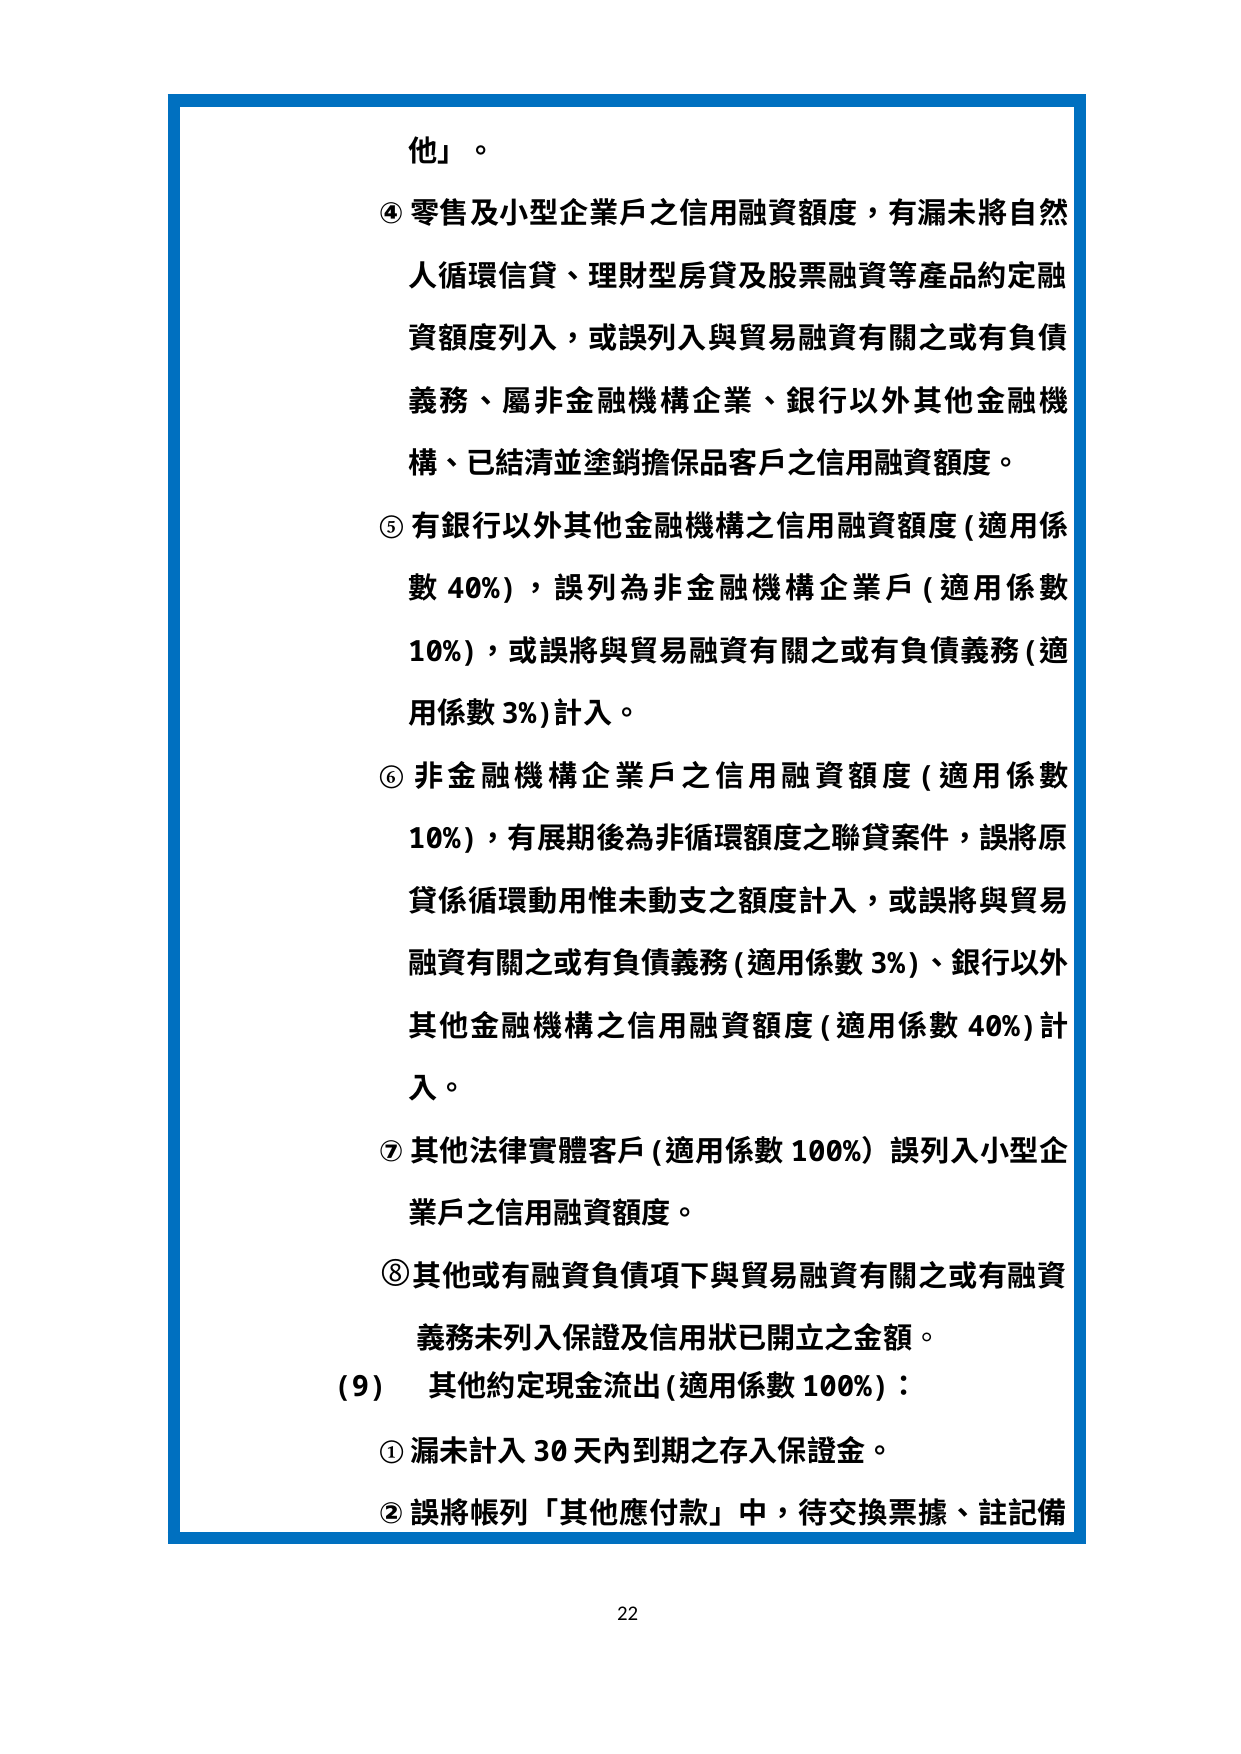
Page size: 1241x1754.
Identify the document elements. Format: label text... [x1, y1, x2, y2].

table_header 態樣三：流動性覆蓋比率申報有誤差： 合格高品質流動性資產申報錯誤： 計算帳列「按攤銷後成本衡量之債務工具投資」之合格高品質流動性資產，未以公允價值計算，誤以帳列金額計算。 誤將債券價格於30天壓力期間內跌價超過20%之海外公司債列入計算。 誤將未符合「信用評等達twAA-以上之合格擔保債券 (適用係數85%)」列入第二層A級資產計算。 誤將債券價格於30天壓力期間內跌價超過10%之海外公司債，列入第二層A級資產計算，改列為第二層B級資產。 誤將非屬合格普通股權益證券之指數型證券投資信託基金(ETF)，或金融機構普通股及股價於30天壓力期間內跌價超過40%之股票，列入第二層B級資產計算。 未將擔保借出交易(如：RS)所取得之政府公債列入計算。 未將符合「信用評等介於twA+至twBBB-之合格公司債及商業本票(適用係數50%)」列入第二層B級資產計算。 承作附買回交易或設質之有價證券，未以公允價值扣除，誤以帳列淨額扣除。 現金流出申報錯誤： 零售存款(適用係數3%、5%、10%)： ①有將管理委員會、公司籌備處、獨資或企業行號，或其他團體組織等非屬自然人之存款計入者，改適用小型企業存款(適用係數5%、10%)。 ②設質之存款未扣除已動用放款餘額。 小型企業存款(適用係數5%、10%)：有分公司(或分支機構)未與其總公司(或總機構)存款合併歸戶計算者，歸戶後存款餘額大於新臺幣4千萬元，改適用非營運存款(適用係數40%)。 小型企業存款(適用係數5%、10%)及非營運存款(適用係數40%)：有屬金融機構、信託業與證券投資信託業所募集或保管基金之存款，及銀行自身關聯企業等之存款或資金誤計入者，改適用其他存款(負債)(適用係數100%)。 非營運存款(適用係數40%)：有將支應特定專案放款之基金計入者。 其他存款(負債)(適用係數100%)： ①誤將無擔保批發性存款(含小型企業存款及非營運存款)或剩餘期間超逾30天之存款列入計算。 ②誤將歸戶後存款餘額小於新臺幣4千萬元之小型企業存款列入計算。 ③誤將以合格高品質流動性資產(央行NCD)作為擔保之央行拆放款金額列入計算。 ④漏未將「透支銀行同業」金額列入計算。 ⑤誤將無設置信用部之農、漁會機構或非屬信用部之其他部門存款列入計算。 擔保融資交易： ①擔保證券信用評等誤列為第二層A級資產，及債券價格於30天壓力期間內跌價超過10% ，誤列為第二層A級資產（適用係數15%），均改列為第二層B級資產（適用係數50%）。 ②擔保證券信用評等誤列為第二層B級資產（適用係數50%），改列為所有其他擔保融資交易（適用係數100%）。 衍生性商品淨現金流出： ①誤將即期外匯交易計入。 ②對換利契約、利率交換選擇權及匯率選擇權等交易，漏未列計確定於30日內交割之應付利息。 ③衍生性商品及其他交易之市場評價變化所增加之流動性需求(適用係數100%)，未將「存入保證金」納入淨擔保品流出公式計算。 「經承諾信用融資額度及流動性融資額度未動用餘額」及「其他或有融資負債」： ①誤將有條件可取消之信用融資額度，歸類為「其他或有融資負債-無條件可取消之信用融資額度」。 ②將OBU分行授信戶之約定融資額度，誤全數歸類為「其他或有融資負債-與貿易融資有關之或有融資義務」。 ③對可於額度內相互流用之綜合信用融資額度或共用額度，誤歸類為「其他或有融資負債-與貿易融資有關之或有融資義務」或「其他或有融資負債-其他」。 ④零售及小型企業戶之信用融資額度，有漏未將自然人循環信貸、理財型房貸及股票融資等產品約定融資額度列入，或誤列入與貿易融資有關之或有負債義務、屬非金融機構企業、銀行以外其他金融機構、已結清並塗銷擔保品客戶之信用融資額度。 ⑤有銀行以外其他金融機構之信用融資額度(適用係數40%)，誤列為非金融機構企業戶(適用係數10%)，或誤將與貿易融資有關之或有負債義務(適用係數3%)計入。 ⑥非金融機構企業戶之信用融資額度(適用係數10%)，有展期後為非循環額度之聯貸案件，誤將原貸係循環動用惟未動支之額度計入，或誤將與貿易融資有關之或有負債義務(適用係數3%)、銀行以外其他金融機構之信用融資額度(適用係數40%)計入。 ⑦其他法律實體客戶(適用係數100%）誤列入小型企業戶之信用融資額度。 其他或有融資負債項下與貿易融資有關之或有融資義務未列入保證及信用狀已開立之金額。 其他約定現金流出(適用係數100%)： ①漏未計入30天內到期之存入保證金。 ②誤將帳列「其他應付款」中，待交換票據、註記備付款、支票存款拒絕往來戶、本行支票備付款等應付項目金額列入計算。 現金流入申報錯誤： 來自零售、小型企業與非屬金融機構之批發型交易對手之放款(適用係數50%)： ①誤將已逾清償期或已發生延滯之放款列入計算。 ②誤將30天內到期之存單質借放款列入計算。 「來自金融機構交易對手之應收款項」(適用係數100%)，誤將非屬金融機構交易對手，或到期日逾30天之存放銀行同業或金融機構放款列入計算。 到期證券之現金流入(適用係數100%)，誤將基金等受益憑證及短期公債ETF列入；誤以公允價值計算未以面額計算；漏列資產公司發行之商業本票。 衍生性商品淨現金流入(適用係數100%)： ①誤將即期外匯交易計入。 ②誤計入30日內到期換利契約之重置成本正值。 ③漏列換利契約30日內之應收利息。 ④誤以換匯交易已知現金流出及已知現金流入互抵後計入，未依規將同一筆換匯交易於同一日交割，所收付本金相抵後之淨現金流入計入。 其他約定現金流入(適用係數100%)： ①漏未將「應收承購帳款-信用狀」列入計算。 ②誤將帳列受益憑證(基金)列入計算。 ③誤將無實質資金流入之「應收利息-聯行拆款息」、「短期墊款」或放款備抵呆帳列入計算。 ④信用卡循環信用動用金額多列未屬30天內到期可收回之現金。 ⑤誤將逾期超逾30天以上之放款所生之應收利息、逾期息，或訴訟中之應收承購帳款債權列入計算。 ⑥誤將超逾30天可收回之應收關係人帳款、信用卡循環信用動用金額、應收現金卡息列入計算。 ⑦「買入遠期外匯」重複計算。 [180, 107, 1074, 1532]
